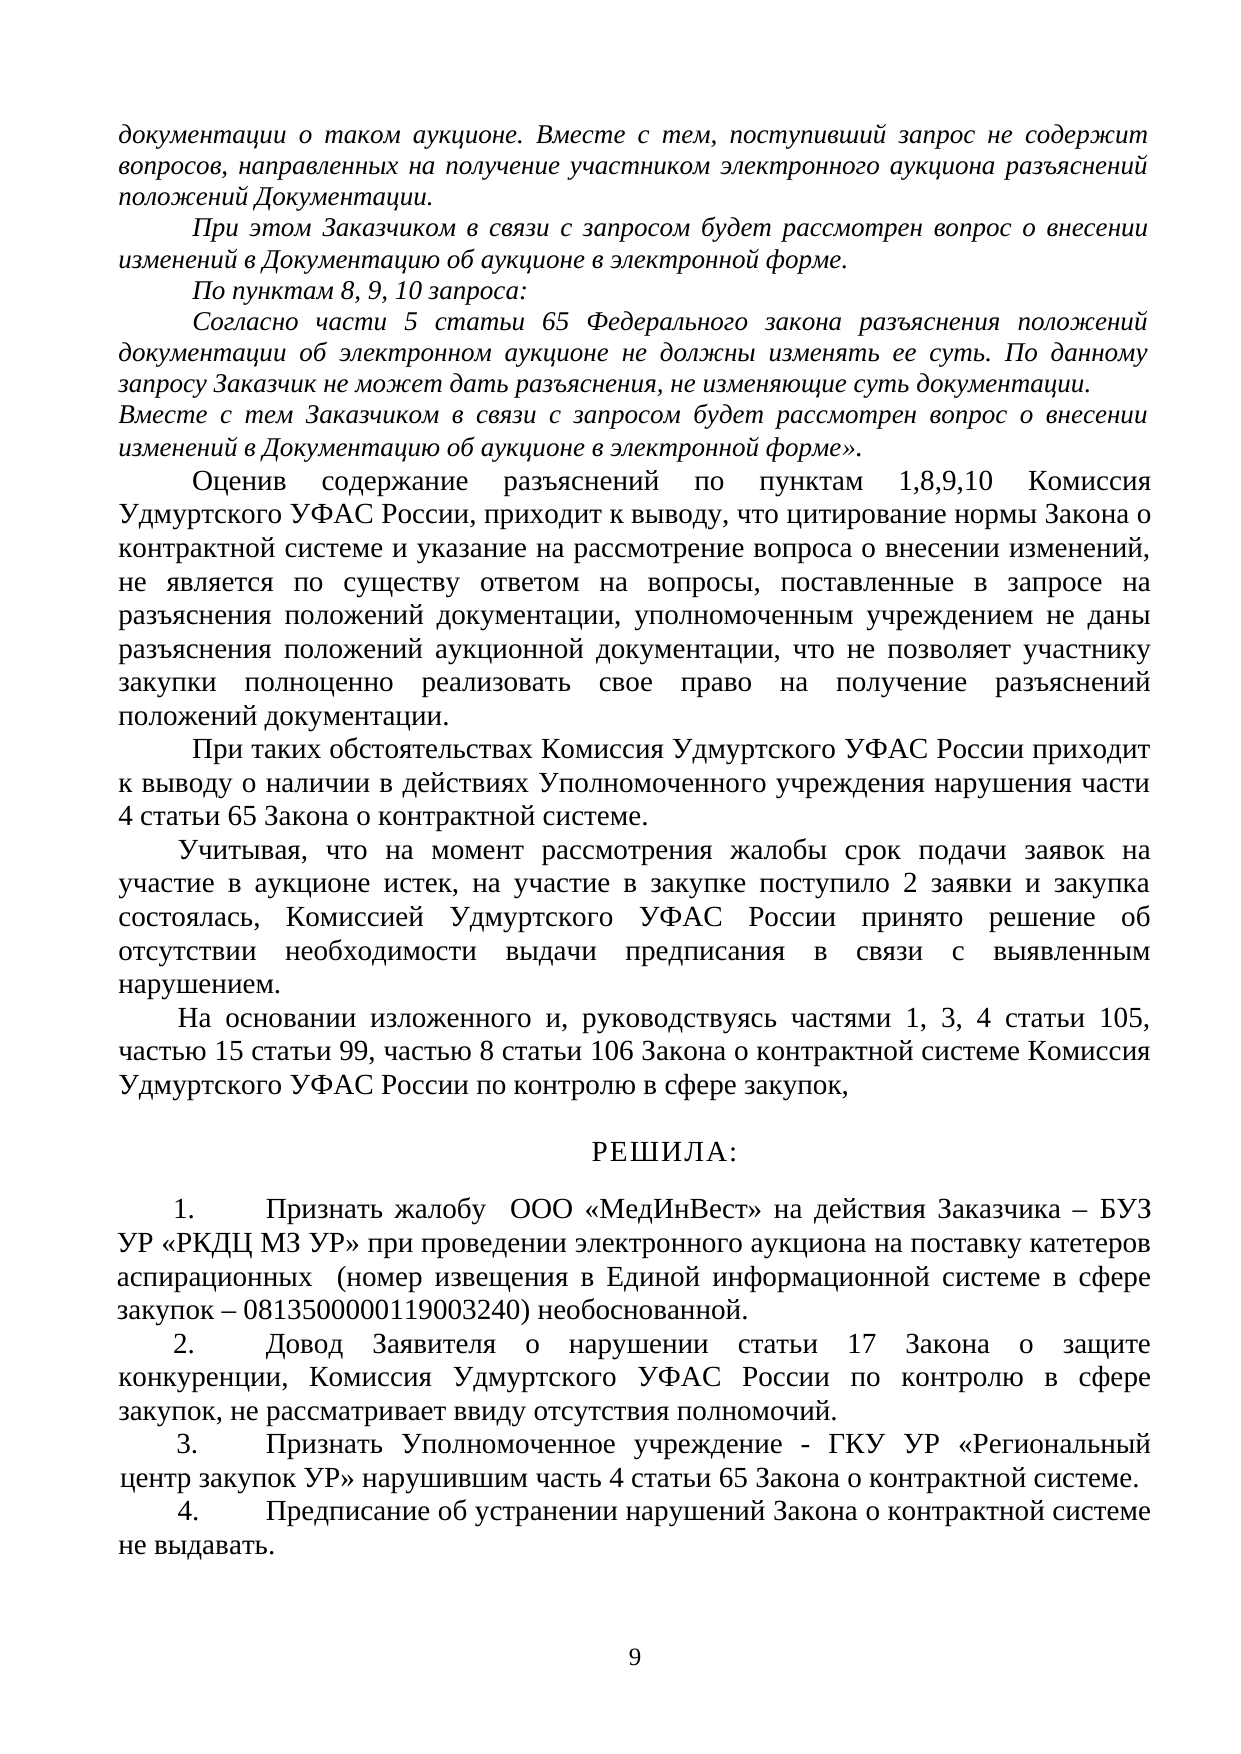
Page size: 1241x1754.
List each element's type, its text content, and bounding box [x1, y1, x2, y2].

list Предписание об устранении нарушений Закона о контрактной системе не выдавать. [118, 1493, 1152, 1561]
list Признать Уполномоченное учреждение - ГКУ УР «Региональный центр закупок УР» нарушившим часть 4 статьи 65 Закона о контрактной системе. [120, 1426, 1152, 1493]
text РЕШИЛА: [118, 1134, 1152, 1167]
text Согласно части 5 статьи 65 Федерального закона разъяснения положений документации об электронном аукционе не должны изменять ее суть. По данному запросу Заказчик не может дать разъяснения, не изменяющие суть документации. [118, 305, 1152, 398]
text При этом Заказчиком в связи с запросом будет рассмотрен вопрос о внесении изменений в Документацию об аукционе в электронной форме. [118, 212, 1152, 274]
text Учитывая, что на момент рассмотрения жалобы срок подачи заявок на участие в аукционе истек, на участие в закупке поступило 2 заявки и закупка состоялась, Комиссией Удмуртского УФАС России принято решение об отсутствии необходимости выдачи предписания в связи с выявленным нарушением. [118, 832, 1152, 1000]
list Признать жалобу ООО «МедИнВест» на действия Заказчика – БУЗ УР «РКДЦ МЗ УР» при проведении электронного аукциона на поставку катетеров аспирационных (номер извещения в Единой информационной системе в сфере закупок – 0813500000119003240) необоснованной. [117, 1192, 1152, 1326]
text Оценив содержание разъяснений по пунктам 1,8,9,10 Комиссия Удмуртского УФАС России, приходит к выводу, что цитирование нормы Закона о контрактной системе и указание на рассмотрение вопроса о внесении изменений, не является по существу ответом на вопросы, поставленные в запросе на разъяснения положений документации, уполномоченным учреждением не даны разъяснения положений аукционной документации, что не позволяет участнику закупки полноценно реализовать свое право на получение разъяснений положений документации. [118, 463, 1152, 731]
list Довод Заявителя о нарушении статьи 17 Закона о защите конкуренции, Комиссия Удмуртского УФАС России по контролю в сфере закупок, не рассматривает ввиду отсутствия полномочий. [118, 1326, 1152, 1426]
text По пунктам 8, 9, 10 запроса: [118, 274, 1152, 305]
text При таких обстоятельствах Комиссия Удмуртского УФАС России приходит к выводу о наличии в действиях Уполномоченного учреждения нарушения части 4 статьи 65 Закона о контрактной системе. [118, 731, 1152, 832]
text документации о таком аукционе. Вместе с тем, поступивший запрос не содержит вопросов, направленных на получение участником электронного аукциона разъяснений положений Документации. [118, 118, 1152, 212]
text На основании изложенного и, руководствуясь частями 1, 3, 4 статьи 105, частью 15 статьи 99, частью 8 статьи 106 Закона о контрактной системе Комиссия Удмуртского УФАС России по контролю в сфере закупок, [118, 1000, 1152, 1100]
text Вместе с тем Заказчиком в связи с запросом будет рассмотрен вопрос о внесении изменений в Документацию об аукционе в электронной форме». [118, 398, 1152, 463]
